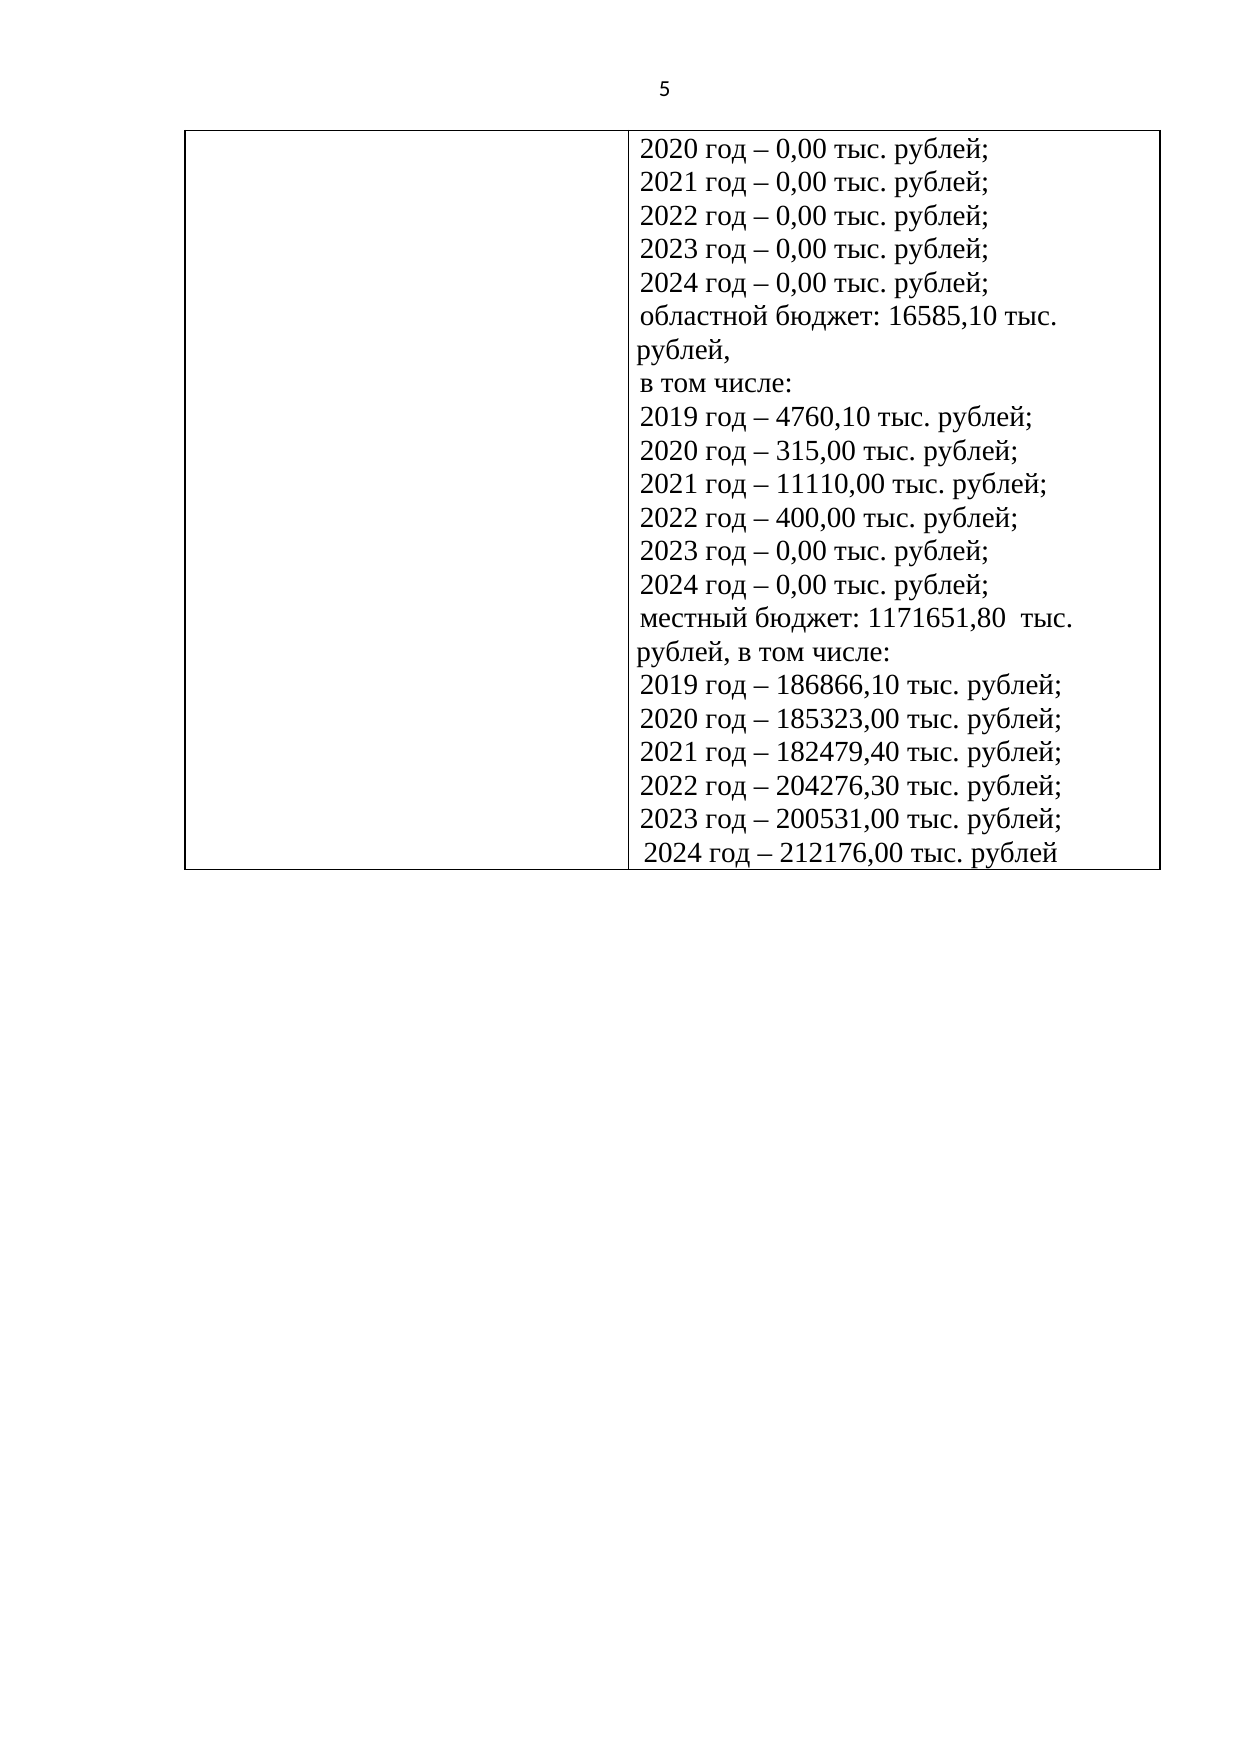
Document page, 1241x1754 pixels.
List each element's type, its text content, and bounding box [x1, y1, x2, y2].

table_cell [186, 131, 628, 869]
table_cell 2020 год – 0,00 тыс. рублей; 2021 год – 0,00 тыс. рублей; 2022 год – 0,00 тыс. рублей; 2023 год – 0,00 тыс. рублей; 2024 год – 0,00 тыс. рублей; областной бюджет: 16585,10 тыс. рублей, в том числе: 2019 год – 4760,10 тыс. рублей; 2020 год – 315,00 тыс. рублей; 2021 год – 11110,00 тыс. рублей; 2022 год – 400,00 тыс. рублей; 2023 год – 0,00 тыс. рублей; 2024 год – 0,00 тыс. рублей; местный бюджет: 1171651,80 тыс. рублей, в том числе: 2019 год – 186866,10 тыс. рублей; 2020 год – 185323,00 тыс. рублей; 2021 год – 182479,40 тыс. рублей; 2022 год – 204276,30 тыс. рублей; 2023 год – 200531,00 тыс. рублей; 2024 год – 212176,00 тыс. рублей [629, 131, 1159, 869]
